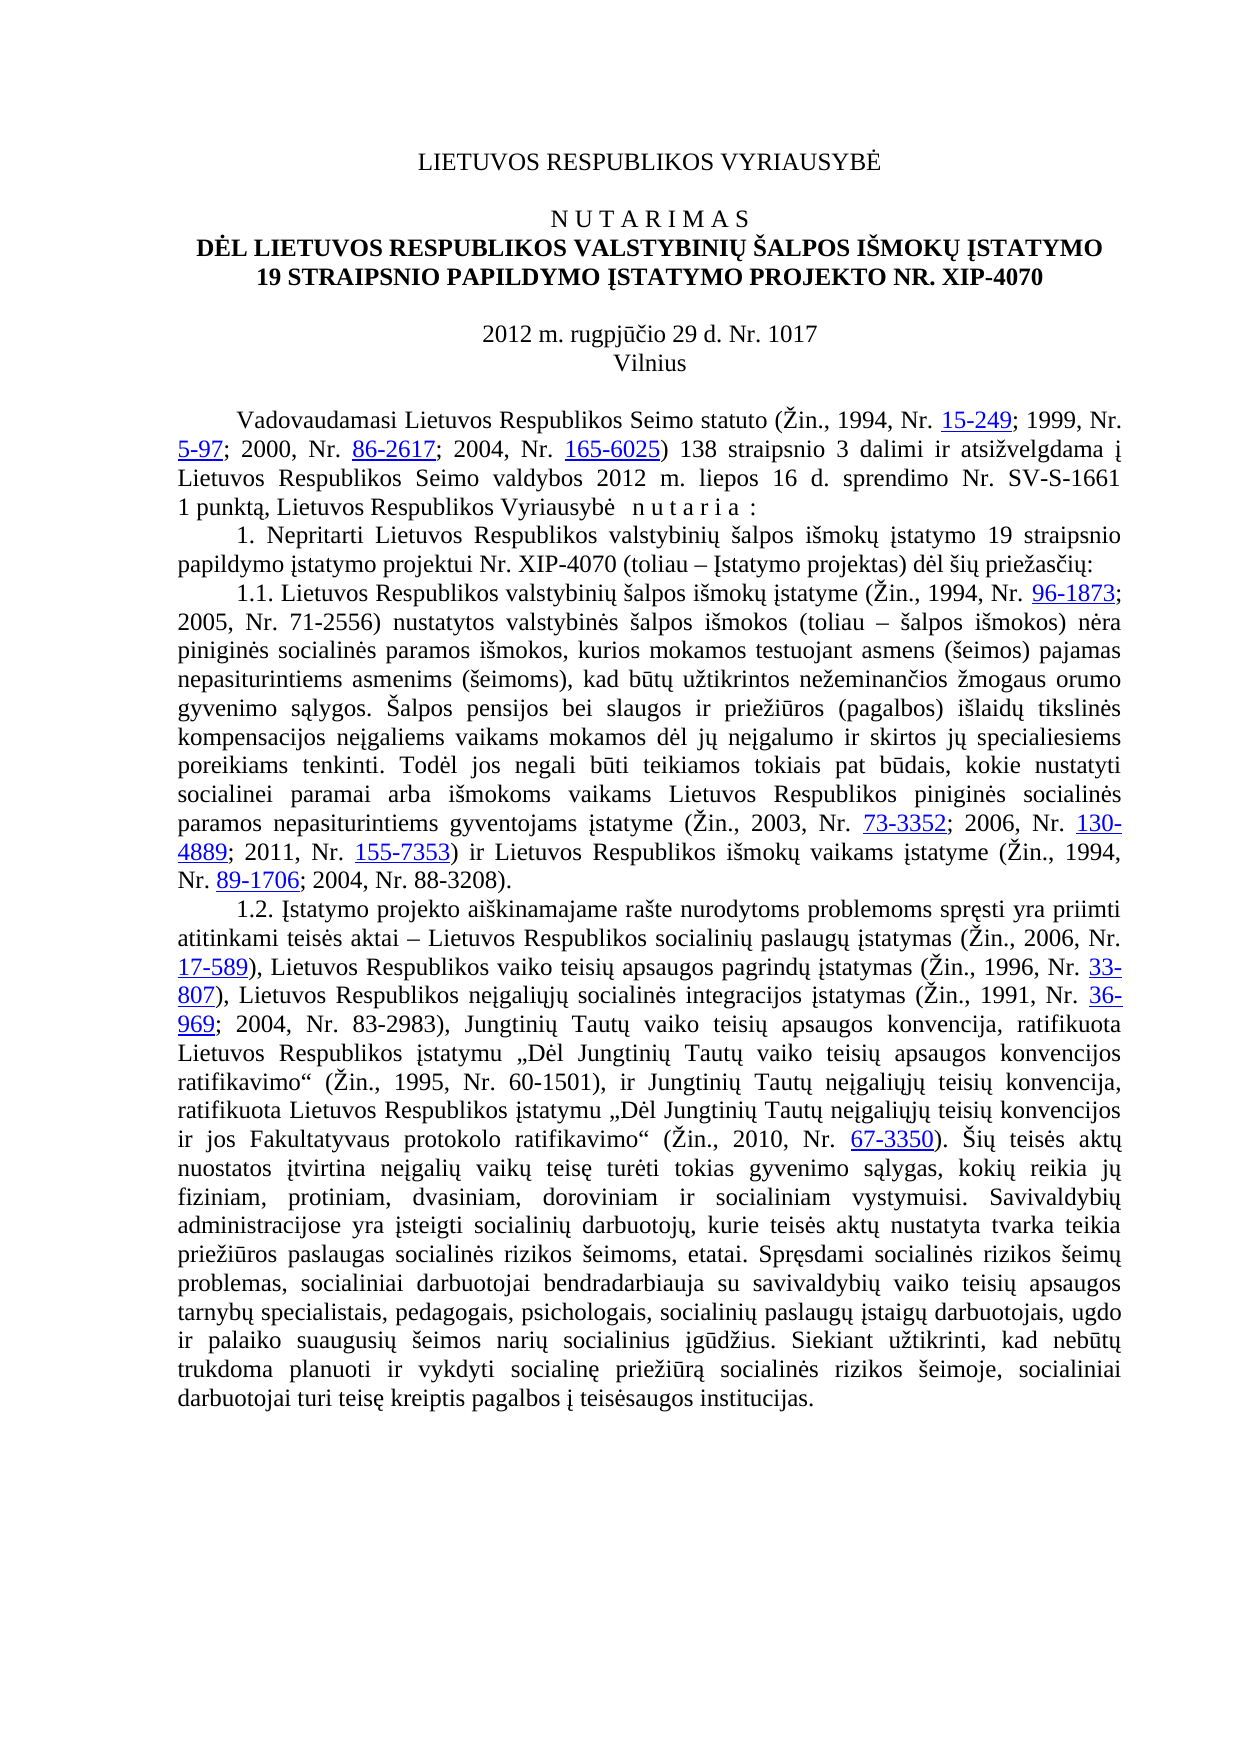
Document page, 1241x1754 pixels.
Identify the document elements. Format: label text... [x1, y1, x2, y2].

text 2012 m. rugpjūčio 29 d. Nr. 1017 [177, 319, 1122, 348]
text Vadovaudamasi Lietuvos Respublikos Seimo statuto (Žin., 1994, Nr. 15-249; 1999, Nr. 5-97; 2000, Nr. 86-2617; 2004, Nr. 165-6025) 138 straipsnio 3 dalimi ir atsižvelgdama į Lietuvos Respublikos Seimo valdybos 2012 m. liepos 16 d. sprendimo Nr. SV-S-1661 1 punktą, Lietuvos Respublikos Vyriausybė nutaria: [177, 406, 1122, 521]
text 1. Nepritarti Lietuvos Respublikos valstybinių šalpos išmokų įstatymo 19 straipsnio papildymo įstatymo projektui Nr. XIP-4070 (toliau – Įstatymo projektas) dėl šių priežasčių: [177, 521, 1122, 578]
text 1.1. Lietuvos Respublikos valstybinių šalpos išmokų įstatyme (Žin., 1994, Nr. 96-1873; 2005, Nr. 71-2556) nustatytos valstybinės šalpos išmokos (toliau – šalpos išmokos) nėra piniginės socialinės paramos išmokos, kurios mokamos testuojant asmens (šeimos) pajamas nepasiturintiems asmenims (šeimoms), kad būtų užtikrintos nežeminančios žmogaus orumo gyvenimo sąlygos. Šalpos pensijos bei slaugos ir priežiūros (pagalbos) išlaidų tikslinės kompensacijos neįgaliems vaikams mokamos dėl jų neįgalumo ir skirtos jų specialiesiems poreikiams tenkinti. Todėl jos negali būti teikiamos tokiais pat būdais, kokie nustatyti socialinei paramai arba išmokoms vaikams Lietuvos Respublikos piniginės socialinės paramos nepasiturintiems gyventojams įstatyme (Žin., 2003, Nr. 73-3352; 2006, Nr. 130-4889; 2011, Nr. 155-7353) ir Lietuvos Respublikos išmokų vaikams įstatyme (Žin., 1994, Nr. 89-1706; 2004, Nr. 88-3208). [177, 578, 1122, 894]
text Lietuvos Respublikos Vyriausybė [177, 147, 1122, 176]
text Vilnius [177, 348, 1122, 377]
text Dėl LIETUVOS RESPUBLIKOS VALSTYBINIŲ ŠALPOS IŠMOKŲ ĮSTATYMO 19 STRAIPSNIO PAPILDYMO ĮSTATYMO PROJEKTO NR. XIP-4070 [177, 233, 1122, 291]
text 1.2. Įstatymo projekto aiškinamajame rašte nurodytoms problemoms spręsti yra priimti atitinkami teisės aktai – Lietuvos Respublikos socialinių paslaugų įstatymas (Žin., 2006, Nr. 17-589), Lietuvos Respublikos vaiko teisių apsaugos pagrindų įstatymas (Žin., 1996, Nr. 33-807), Lietuvos Respublikos neįgaliųjų socialinės integracijos įstatymas (Žin., 1991, Nr. 36-969; 2004, Nr. 83-2983), Jungtinių Tautų vaiko teisių apsaugos konvencija, ratifikuota Lietuvos Respublikos įstatymu „Dėl Jungtinių Tautų vaiko teisių apsaugos konvencijos ratifikavimo“ (Žin., 1995, Nr. 60-1501), ir Jungtinių Tautų neįgaliųjų teisių konvencija, ratifikuota Lietuvos Respublikos įstatymu „Dėl Jungtinių Tautų neįgaliųjų teisių konvencijos ir jos Fakultatyvaus protokolo ratifikavimo“ (Žin., 2010, Nr. 67-3350). Šių teisės aktų nuostatos įtvirtina neįgalių vaikų teisę turėti tokias gyvenimo sąlygas, kokių reikia jų fiziniam, protiniam, dvasiniam, doroviniam ir socialiniam vystymuisi. Savivaldybių administracijose yra įsteigti socialinių darbuotojų, kurie teisės aktų nustatyta tvarka teikia priežiūros paslaugas socialinės rizikos šeimoms, etatai. Spręsdami socialinės rizikos šeimų problemas, socialiniai darbuotojai bendradarbiauja su savivaldybių vaiko teisių apsaugos tarnybų specialistais, pedagogais, psichologais, socialinių paslaugų įstaigų darbuotojais, ugdo ir palaiko suaugusių šeimos narių socialinius įgūdžius. Siekiant užtikrinti, kad nebūtų trukdoma planuoti ir vykdyti socialinę priežiūrą socialinės rizikos šeimoje, socialiniai darbuotojai turi teisę kreiptis pagalbos į teisėsaugos institucijas. [177, 894, 1122, 1412]
text NUTARIMAS [177, 204, 1122, 233]
